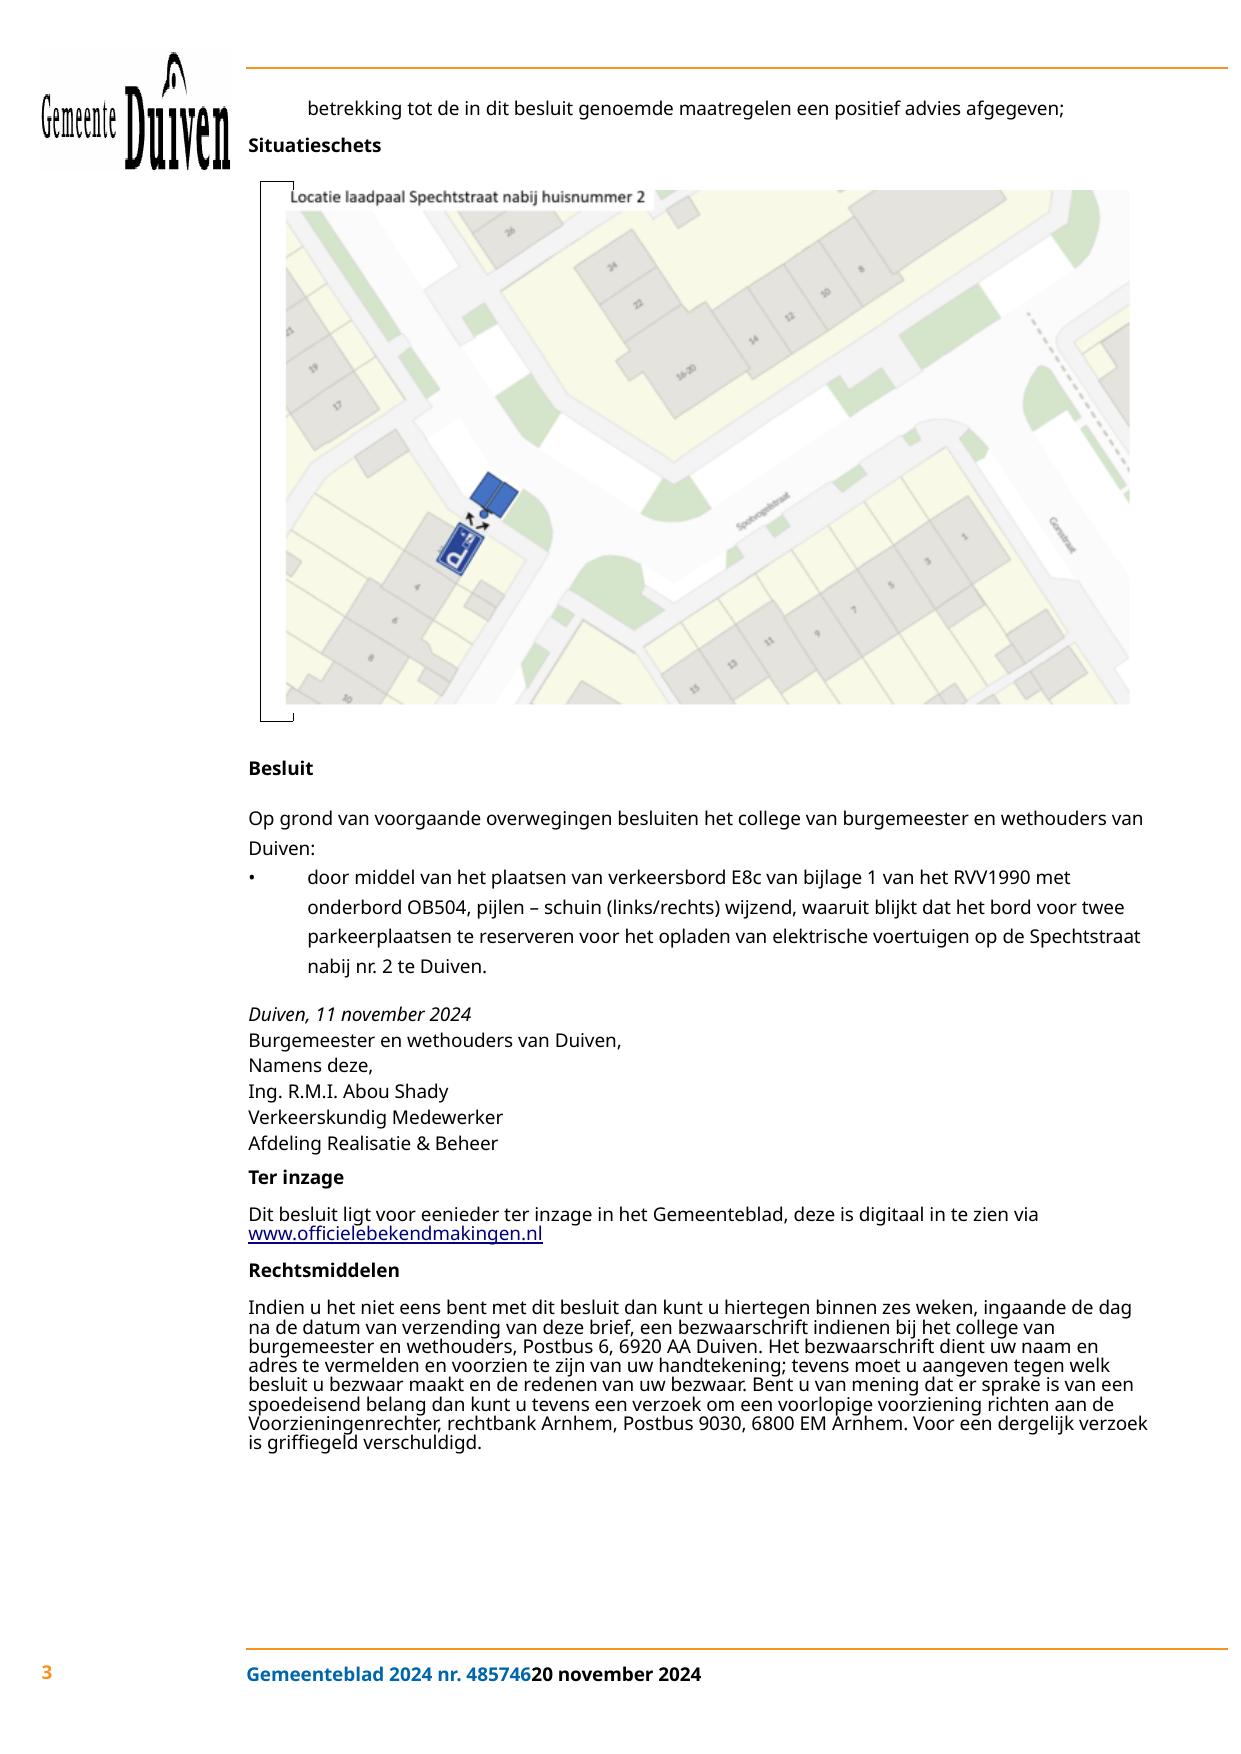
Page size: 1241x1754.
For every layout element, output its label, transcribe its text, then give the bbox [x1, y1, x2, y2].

text Rechtsmiddelen [248, 1262, 1152, 1282]
text Dit besluit ligt voor eenieder ter inzage in het Gemeenteblad, deze is digitaal in te zien via www.officielebekendmakingen.nl [248, 1206, 1152, 1245]
text Namens deze, [248, 1053, 1152, 1078]
text Verkeerskundig Medewerker [248, 1104, 1152, 1130]
list betrekking tot de in dit besluit genoemde maatregelen een positief advies afgegeven; [248, 95, 1152, 121]
text Afdeling Realisatie & Beheer [248, 1130, 1152, 1156]
text Besluit [248, 755, 1152, 781]
text Ing. R.M.I. Abou Shady [248, 1078, 1152, 1104]
picture [41, 47, 231, 172]
text Ter inzage [248, 1169, 1152, 1188]
text Op grond van voorgaande overwegingen besluiten het college van burgemeester en wethouders van Duiven: [248, 805, 1152, 861]
text Indien u het niet eens bent met dit besluit dan kunt u hiertegen binnen zes weken, ingaande de dag na de datum van verzending van deze brief, een bezwaarschrift indienen bij het college van burgemeester en wethouders, Postbus 6, 6920 AA Duiven. Het bezwaarschrift dient uw naam en adres te vermelden en voorzien te zijn van uw handtekening; tevens moet u aangeven tegen welk besluit u bezwaar maakt en de redenen van uw bezwaar. Bent u van mening dat er sprake is van een spoedeisend belang dan kunt u tevens een verzoek om een voorlopige voorziening richten aan de Voorzieningenrechter, rechtbank Arnhem, Postbus 9030, 6800 EM Arnhem. Voor een dergelijk verzoek is griffiegeld verschuldigd. [248, 1299, 1152, 1453]
text Situatieschets [248, 133, 1152, 158]
picture [268, 190, 1155, 713]
text Burgemeester en wethouders van Duiven, [248, 1027, 1152, 1053]
list door middel van het plaatsen van verkeersbord E8c van bijlage 1 van het RVV1990 met onderbord OB504, pijlen – schuin (links/rechts) wijzend, waaruit blijkt dat het bord voor twee parkeerplaatsen te reserveren voor het opladen van elektrische voertuigen op de Spechtstraat nabij nr. 2 te Duiven. [248, 864, 1152, 979]
text Duiven, 11 november 2024 [248, 1001, 1152, 1027]
